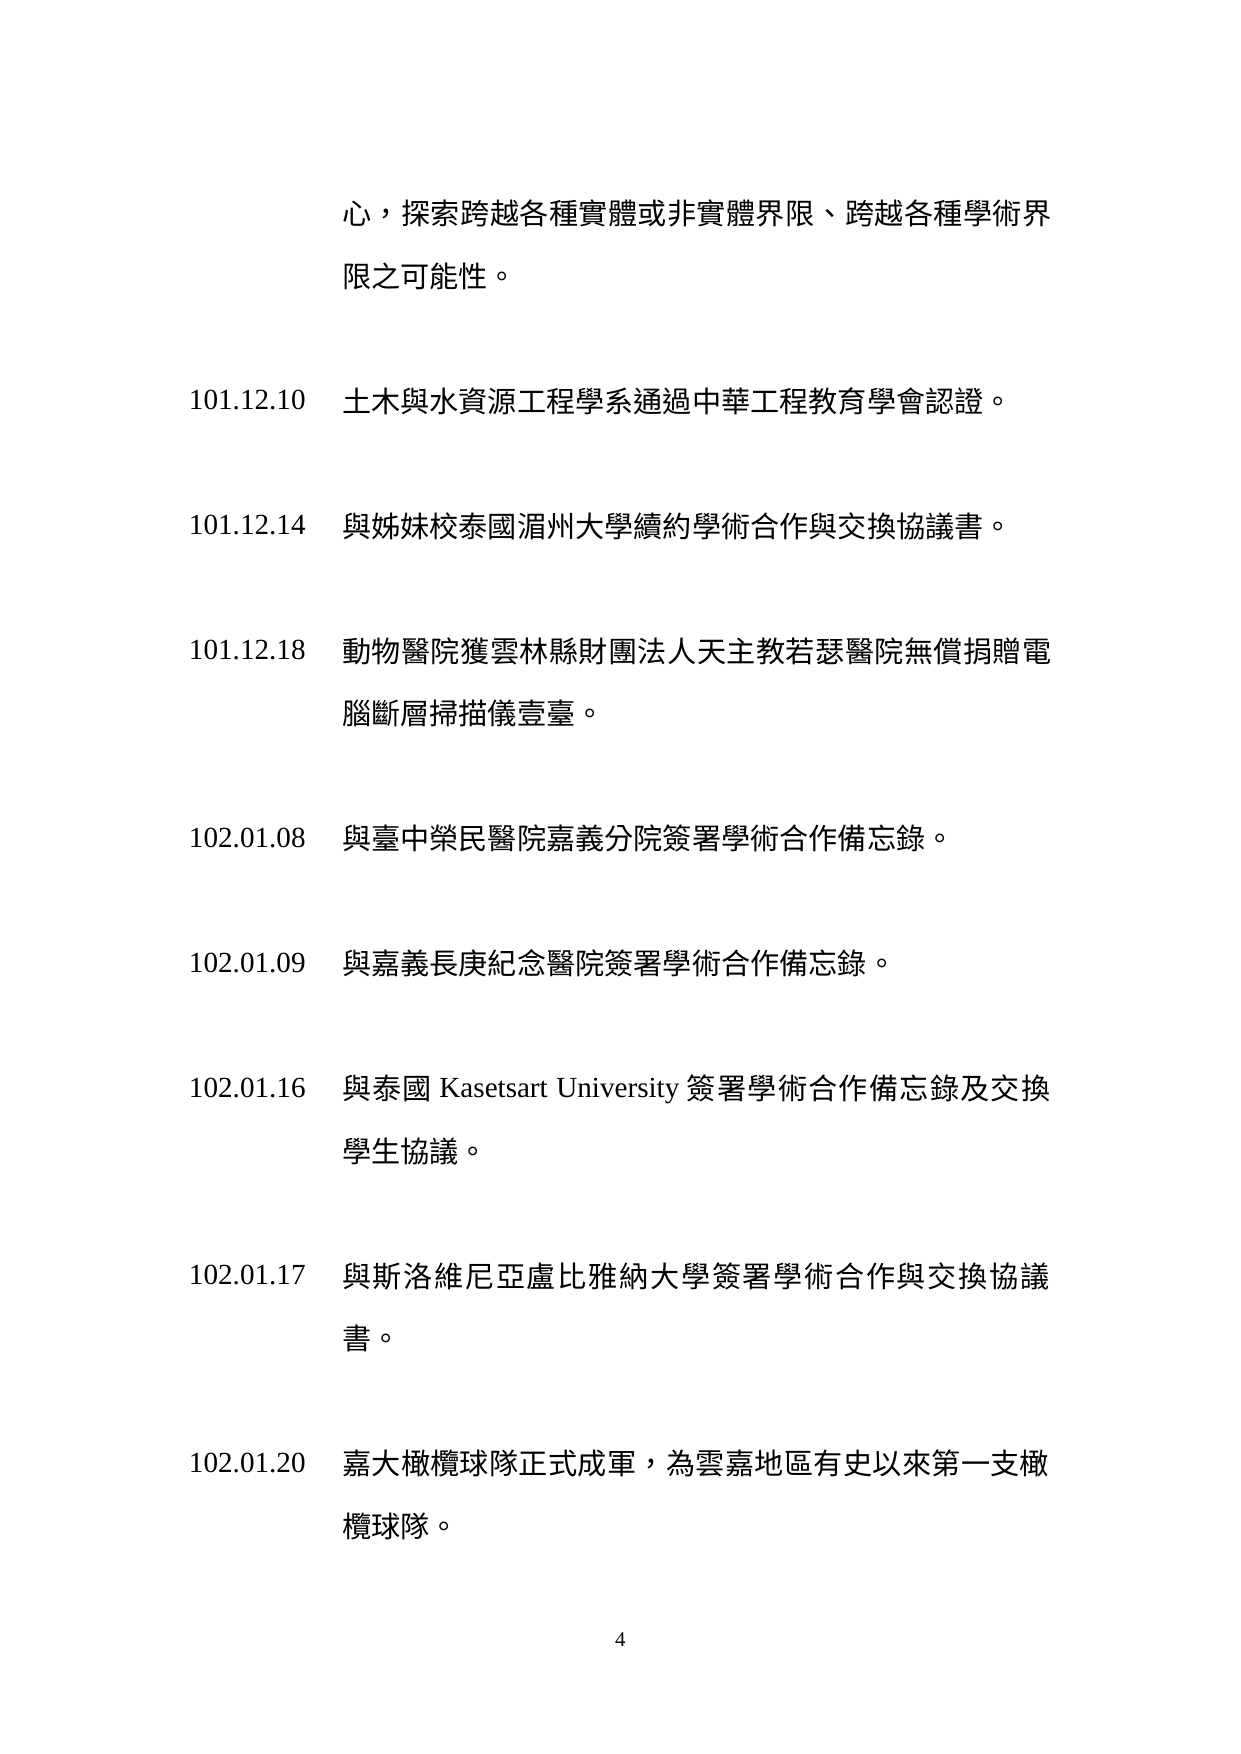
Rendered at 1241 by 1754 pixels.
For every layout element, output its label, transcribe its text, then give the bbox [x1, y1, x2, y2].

table_cell 嘉大橄欖球隊正式成軍，為雲嘉地區有史以來第一支橄欖球隊。 [340, 1359, 1053, 1547]
table_cell 動物醫院獲雲林縣財團法人天主教若瑟醫院無償捐贈電腦斷層掃描儀壹臺。 [340, 547, 1053, 734]
table_cell 102.01.20 [187, 1359, 340, 1547]
table_cell 102.01.16 [187, 984, 340, 1172]
table_cell 與臺中榮民醫院嘉義分院簽署學術合作備忘錄。 [340, 734, 1053, 859]
table_cell 心，探索跨越各種實體或非實體界限、跨越各種學術界限之可能性。 [340, 108, 1053, 297]
table_cell 與嘉義長庚紀念醫院簽署學術合作備忘錄。 [340, 859, 1053, 984]
table_cell 102.01.08 [187, 734, 340, 859]
table_cell 與泰國Kasetsart University簽署學術合作備忘錄及交換學生協議。 [340, 984, 1053, 1172]
table_cell 與斯洛維尼亞盧比雅納大學簽署學術合作與交換協議書。 [340, 1172, 1053, 1359]
table_cell 土木與水資源工程學系通過中華工程教育學會認證。 [340, 297, 1053, 422]
table_cell 101.12.18 [187, 547, 340, 734]
table_cell 102.01.17 [187, 1172, 340, 1359]
table_cell 與姊妹校泰國湄州大學續約學術合作與交換協議書。 [340, 422, 1053, 547]
table_cell [187, 108, 340, 297]
table_cell 101.12.10 [187, 297, 340, 422]
table_cell 101.12.14 [187, 422, 340, 547]
table_cell 102.01.09 [187, 859, 340, 984]
